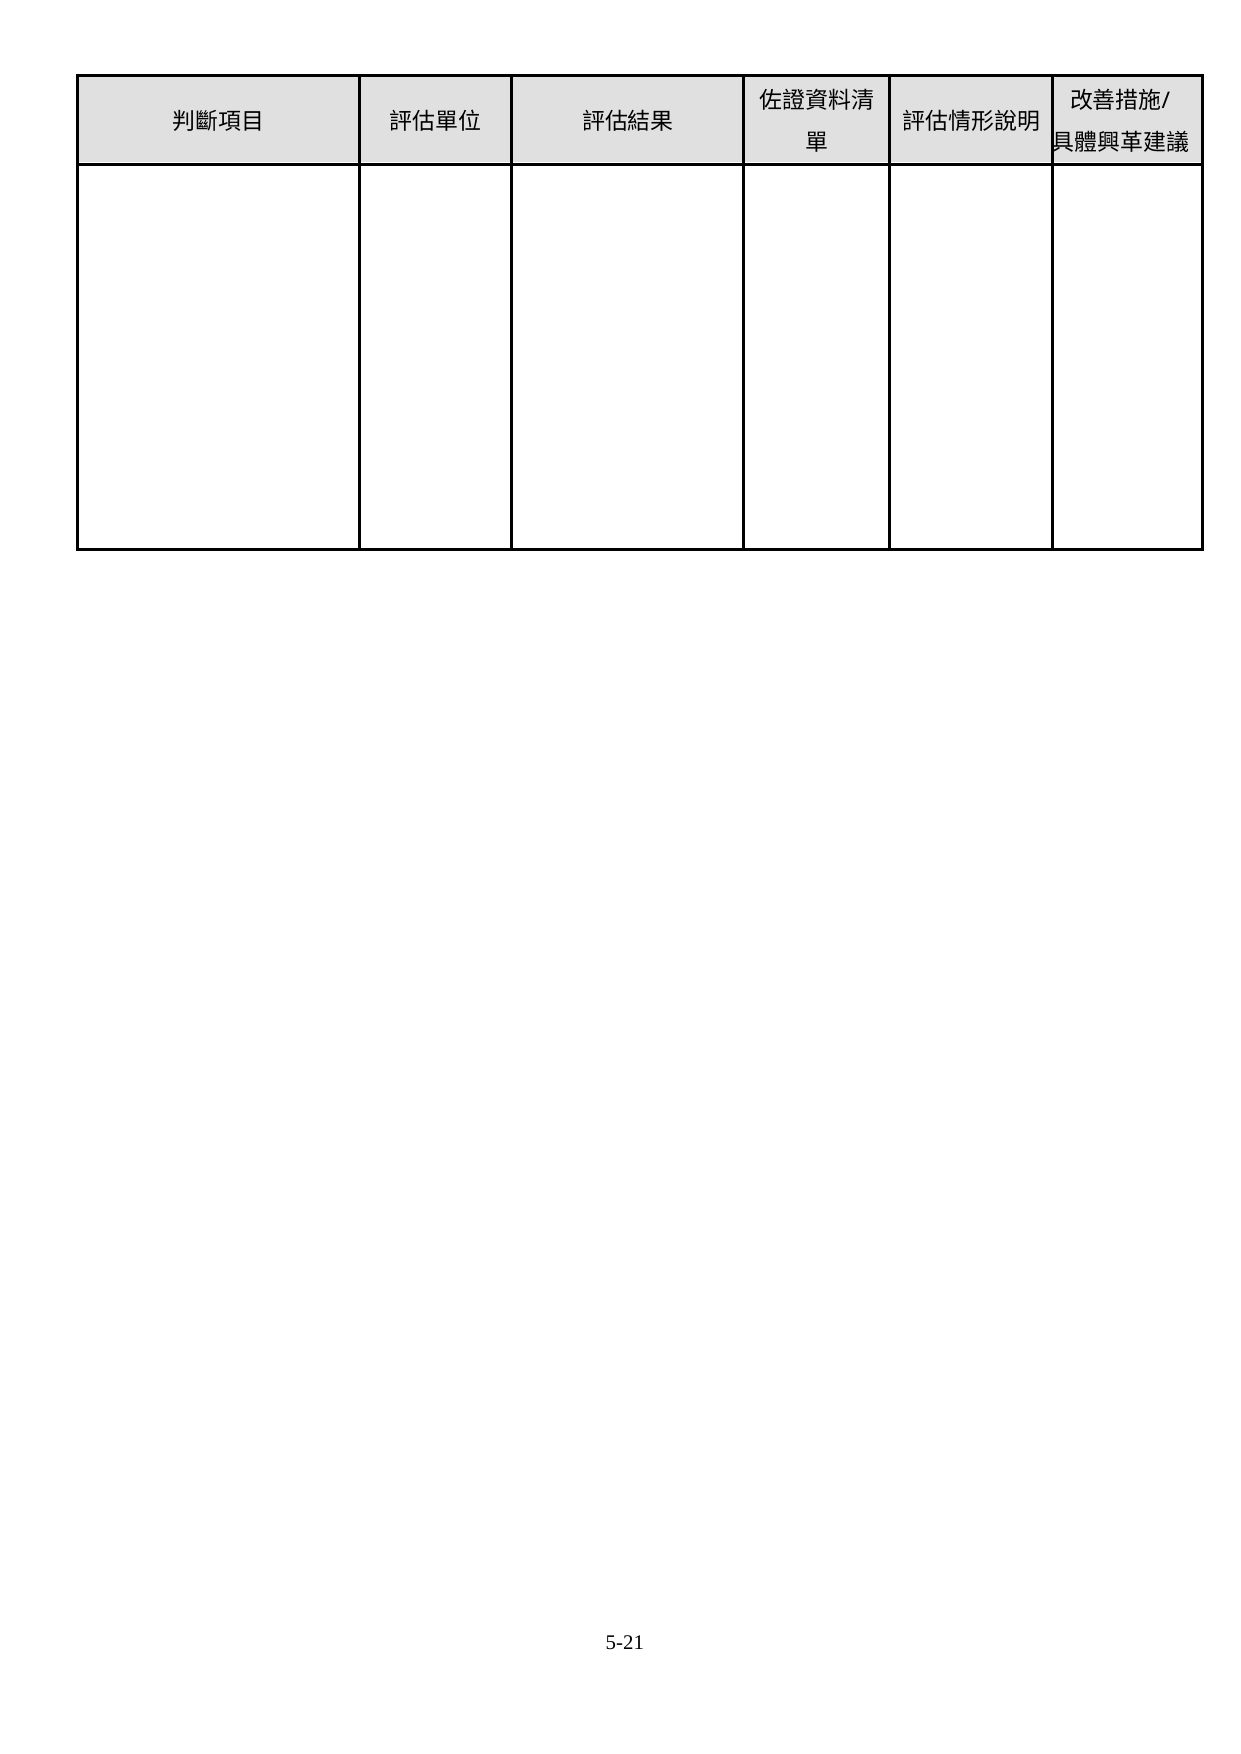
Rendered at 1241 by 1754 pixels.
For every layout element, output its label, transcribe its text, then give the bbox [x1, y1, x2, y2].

table_header 評估情形說明 [891, 77, 1051, 162]
table_header 佐證資料清單 [745, 77, 888, 162]
table_header 改善措施/ 具體興革建議 [1054, 77, 1201, 162]
table_cell [745, 166, 888, 548]
table_cell 5.2.1 機關針對內部稽核連同監察院與審計機關等提出之內部控制缺失及具體興革建議，是否簽報機關首長核定並追蹤改善及辦理情形?其中涉及制度面缺失部分應由內部控制小組幕僚單位檢討修正內部控制制度。 （參考法令：高雄市政府內部控制監督作業規範） [79, 166, 358, 548]
table_header 評估結果 [513, 77, 742, 162]
table_cell [891, 166, 1051, 548]
table_cell [513, 166, 742, 548]
table_cell [361, 166, 510, 548]
table_header 判斷項目 [79, 77, 358, 162]
table_cell [1054, 166, 1201, 548]
table_header 評估單位 [361, 77, 510, 162]
